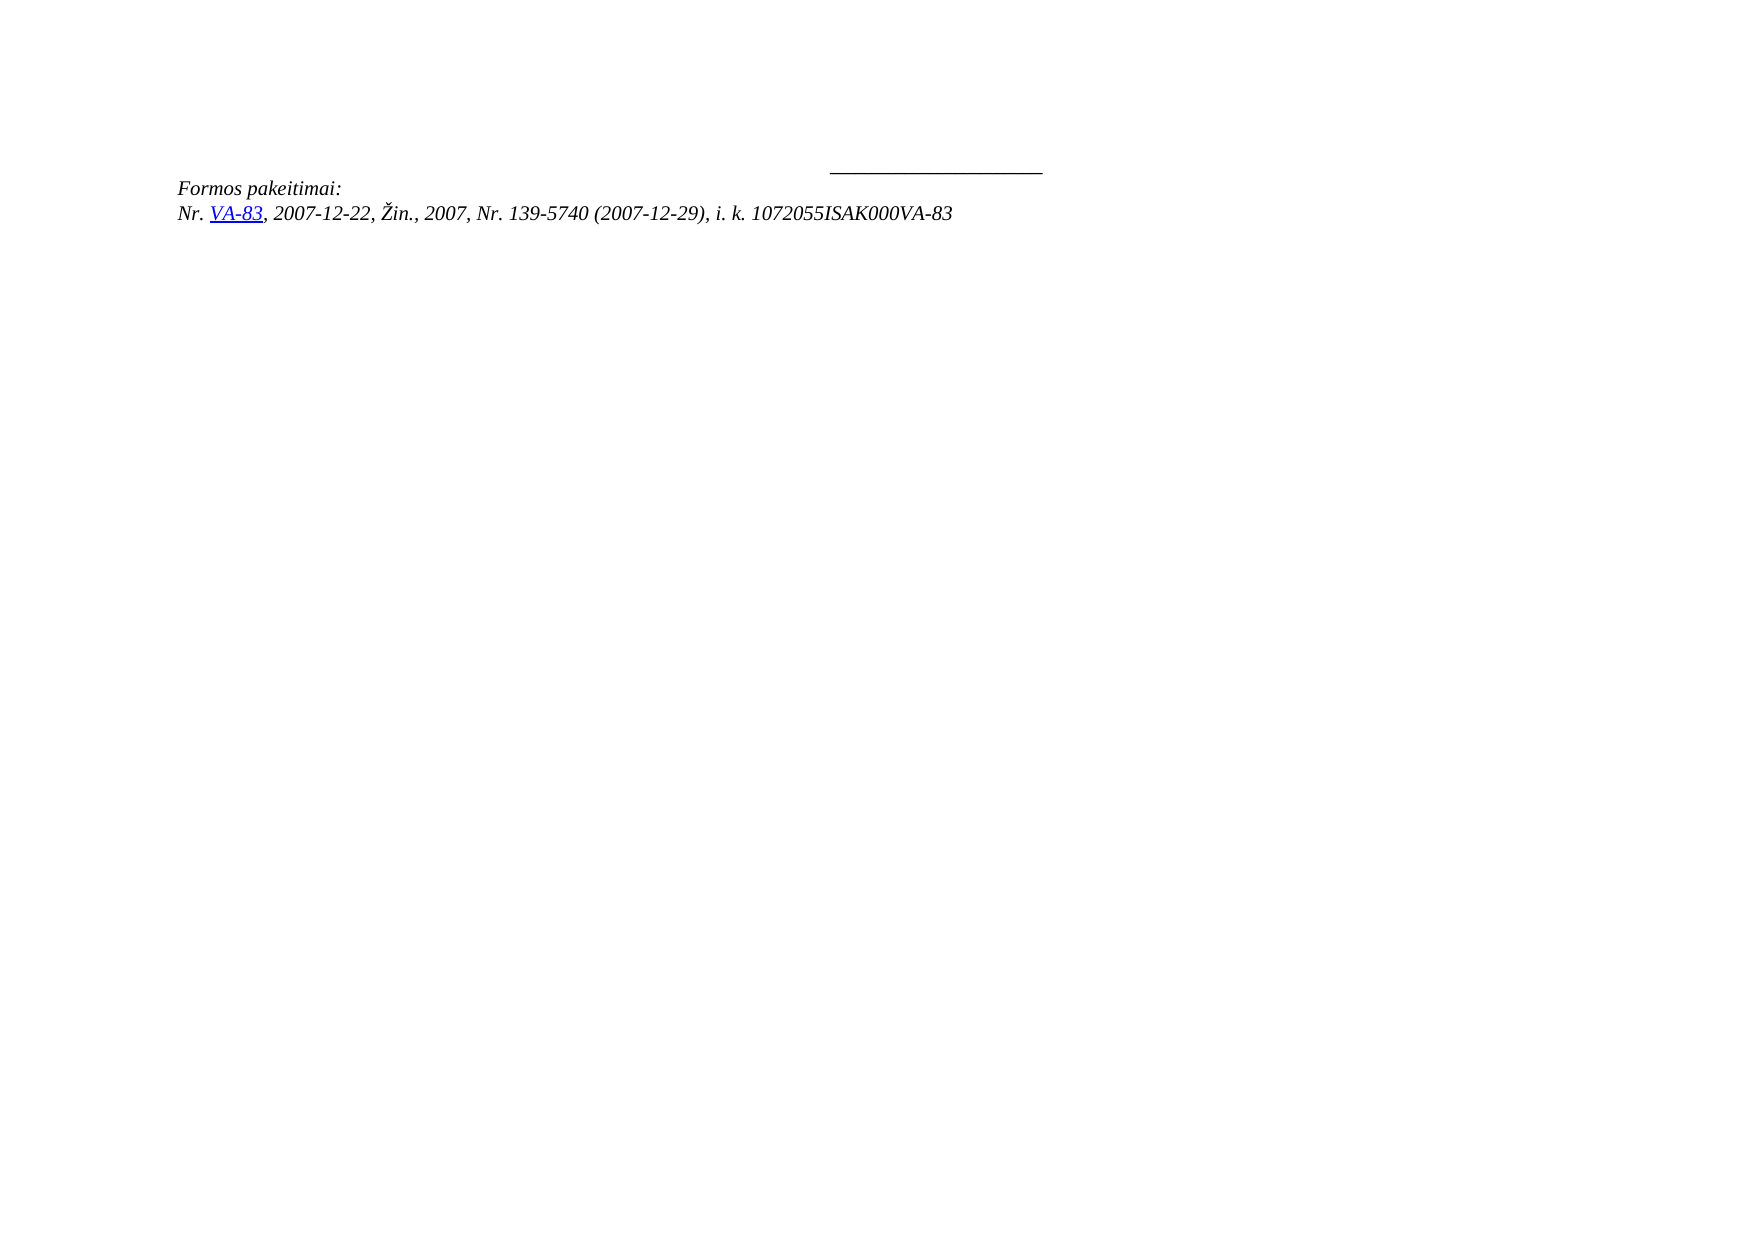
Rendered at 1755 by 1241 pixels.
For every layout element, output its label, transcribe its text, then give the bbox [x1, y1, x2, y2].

text Nr. VA-83, 2007-12-22, Žin., 2007, Nr. 139-5740 (2007-12-29), i. k. 1072055ISAK000VA-83 [177, 200, 1695, 224]
text Formos pakeitimai: [177, 176, 1695, 200]
text _________________ [177, 148, 1695, 176]
